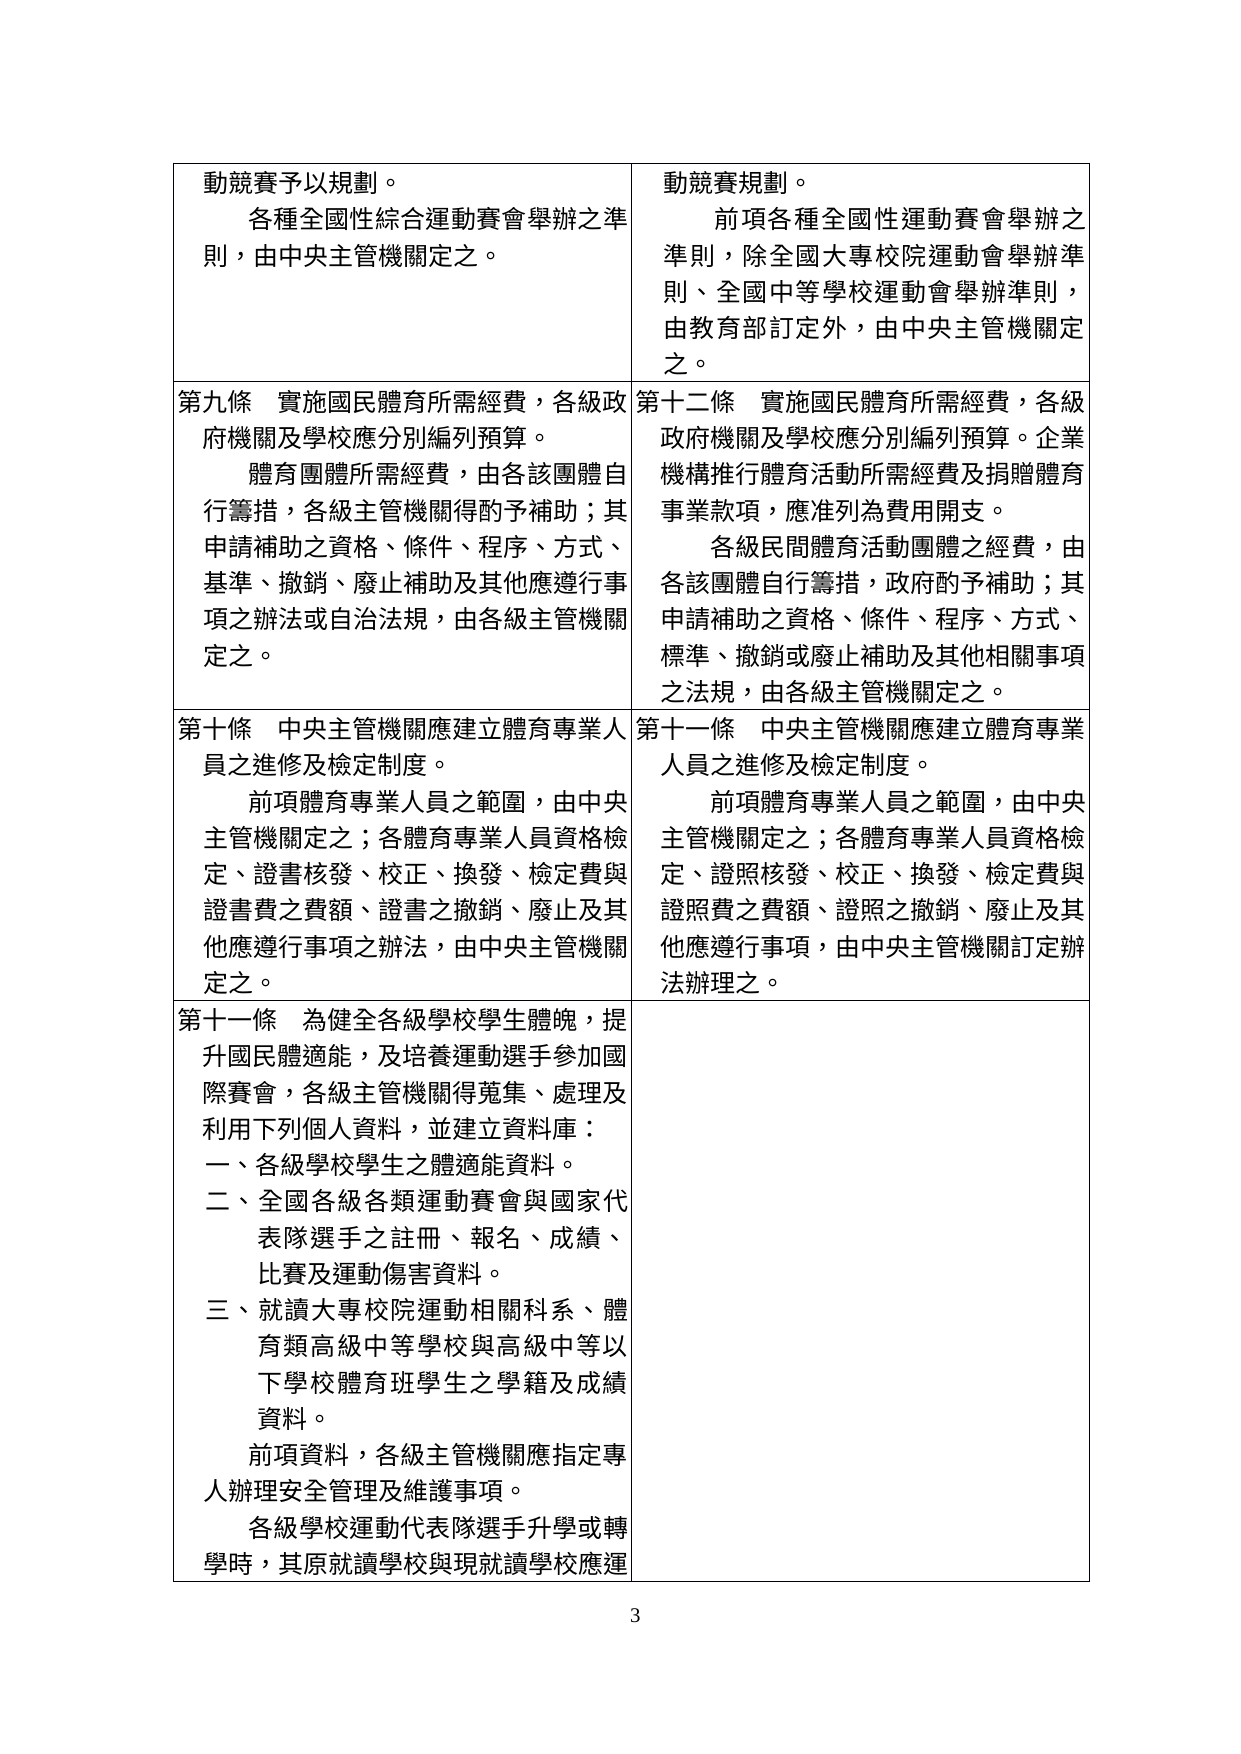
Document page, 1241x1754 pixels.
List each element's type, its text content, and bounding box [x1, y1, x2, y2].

table_cell [632, 1001, 1089, 1581]
table_cell 動競賽予以規劃。 各種全國性綜合運動賽會舉辦之準則，由中央主管機關定之。 [174, 164, 631, 381]
table_cell 動競賽規劃。 前項各種全國性運動賽會舉辦之準則，除全國大專校院運動會舉辦準則、全國中等學校運動會舉辦準則，由教育部訂定外，由中央主管機關定之。 [632, 164, 1089, 381]
table_cell 第十一條 中央主管機關應建立體育專業人員之進修及檢定制度。 前項體育專業人員之範圍，由中央主管機關定之；各體育專業人員資格檢定、證照核發、校正、換發、檢定費與證照費之費額、證照之撤銷、廢止及其他應遵行事項，由中央主管機關訂定辦法辦理之。 [632, 710, 1089, 999]
table_cell 第十條 中央主管機關應建立體育專業人員之進修及檢定制度。 前項體育專業人員之範圍，由中央主管機關定之；各體育專業人員資格檢定、證書核發、校正、換發、檢定費與證書費之費額、證書之撤銷、廢止及其他應遵行事項之辦法，由中央主管機關定之。 [174, 710, 631, 999]
table_cell 第九條 實施國民體育所需經費，各級政府機關及學校應分別編列預算。 體育團體所需經費，由各該團體自行籌措，各級主管機關得酌予補助；其申請補助之資格、條件、程序、方式、基準、撤銷、廢止補助及其他應遵行事項之辦法或自治法規，由各級主管機關定之。 [174, 382, 631, 708]
table_cell 第十二條 實施國民體育所需經費，各級政府機關及學校應分別編列預算。企業機構推行體育活動所需經費及捐贈體育事業款項，應准列為費用開支。 各級民間體育活動團體之經費，由各該團體自行籌措，政府酌予補助；其申請補助之資格、條件、程序、方式、標準、撤銷或廢止補助及其他相關事項之法規，由各級主管機關定之。 [632, 382, 1089, 708]
table_cell 第十一條 為健全各級學校學生體魄，提升國民體適能，及培養運動選手參加國際賽會，各級主管機關得蒐集、處理及利用下列個人資料，並建立資料庫： 一、各級學校學生之體適能資料。 二、全國各級各類運動賽會與國家代表隊選手之註冊、報名、成績、比賽及運動傷害資料。 三、就讀大專校院運動相關科系、體育類高級中等學校與高級中等以下學校體育班學生之學籍及成績資料。 前項資料，各級主管機關應指定專人辦理安全管理及維護事項。 各級學校運動代表隊選手升學或轉學時，其原就讀學校與現就讀學校應運 [174, 1001, 631, 1581]
